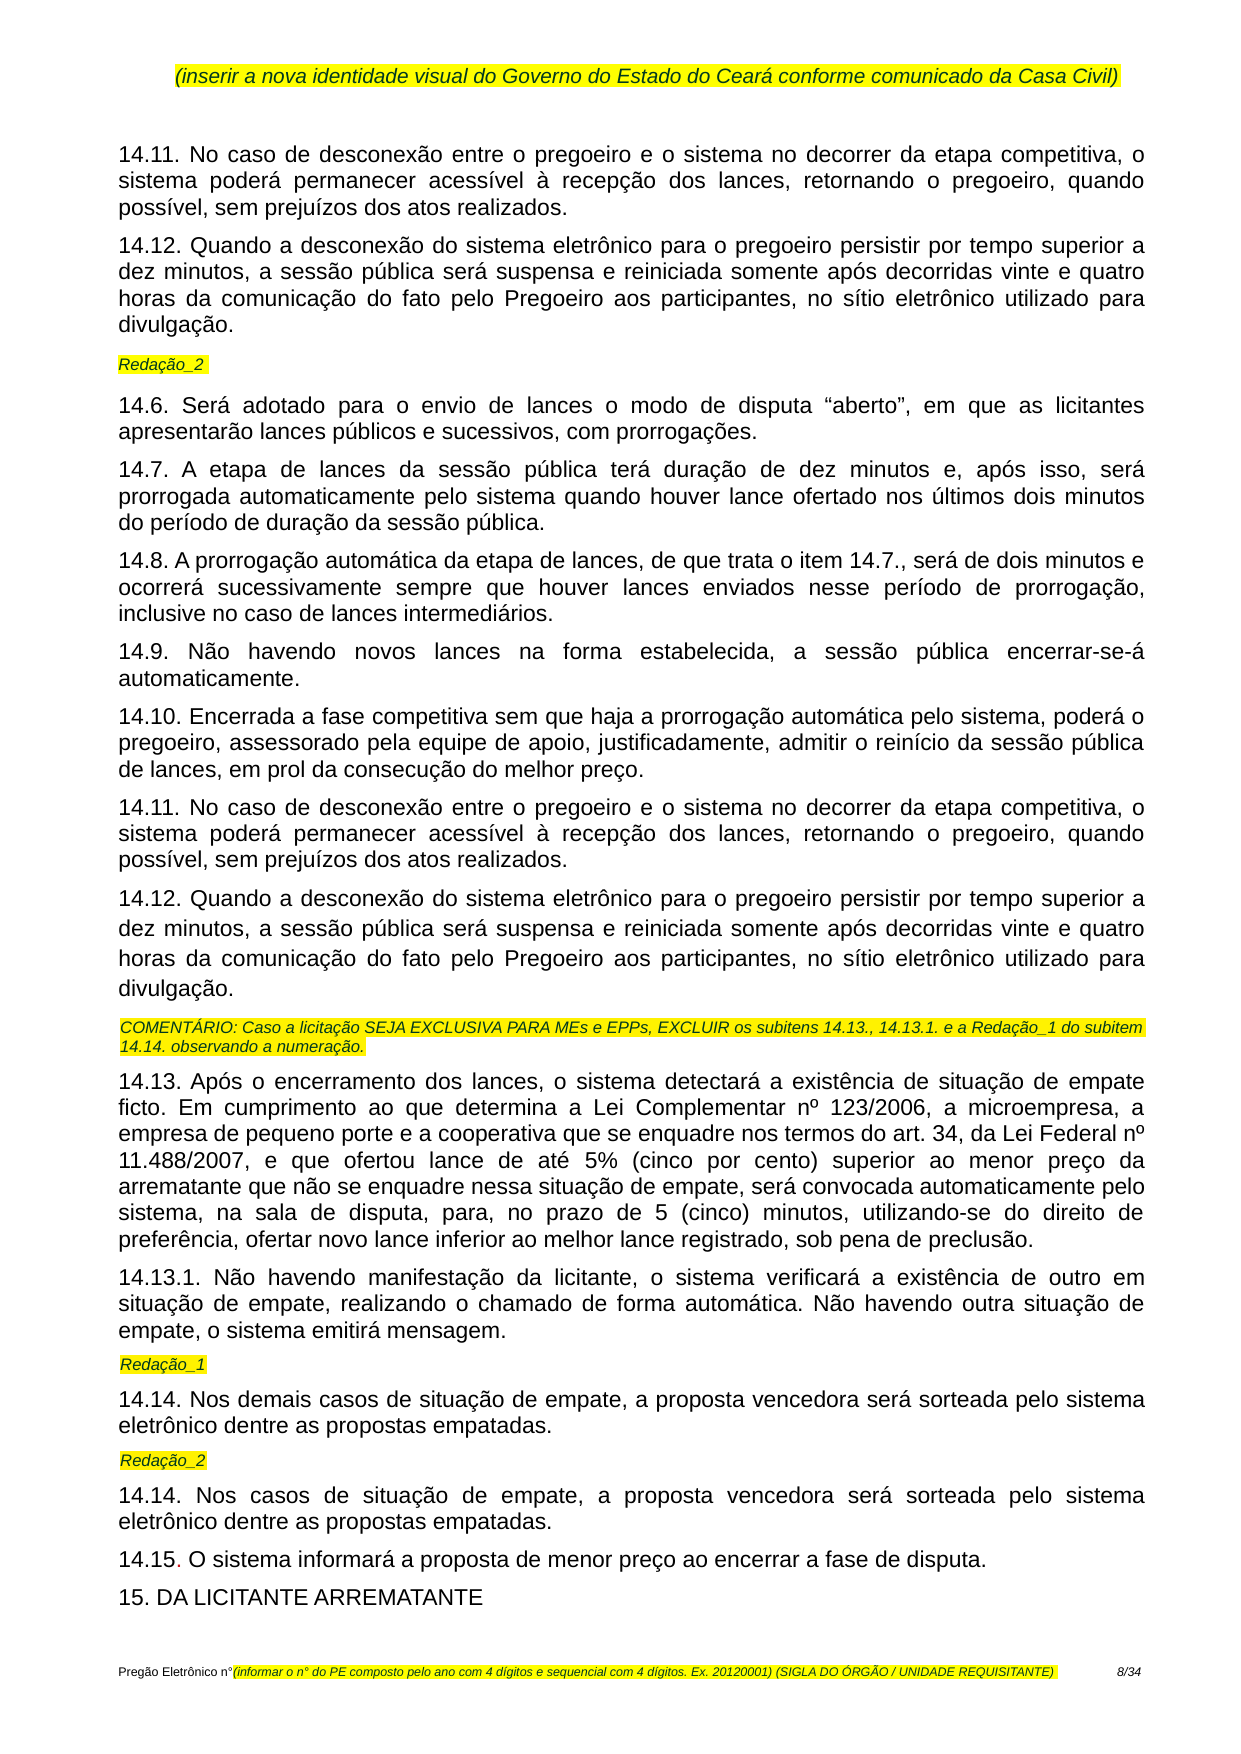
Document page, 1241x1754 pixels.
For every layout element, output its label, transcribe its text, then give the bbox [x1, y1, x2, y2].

text Redação_2 [120, 1451, 1146, 1470]
text 14.13. Após o encerramento dos lances, o sistema detectará a existência de situação de empate ficto. Em cumprimento ao que determina a Lei Complementar nº 123/2006, a microempresa, a empresa de pequeno porte e a cooperativa que se enquadre nos termos do art. 34, da Lei Federal nº 11.488/2007, e que ofertou lance de até 5% (cinco por cento) superior ao menor preço da arrematante que não se enquadre nessa situação de empate, será convocada automaticamente pelo sistema, na sala de disputa, para, no prazo de 5 (cinco) minutos, utilizando-se do direito de preferência, ofertar novo lance inferior ao melhor lance registrado, sob pena de preclusão. [118, 1068, 1146, 1252]
text 14.8. A prorrogação automática da etapa de lances, de que trata o item 14.7., será de dois minutos e ocorrerá sucessivamente sempre que houver lances enviados nesse período de prorrogação, inclusive no caso de lances intermediários. [118, 547, 1146, 626]
text 14.7. A etapa de lances da sessão pública terá duração de dez minutos e, após isso, será prorrogada automaticamente pelo sistema quando houver lance ofertado nos últimos dois minutos do período de duração da sessão pública. [118, 456, 1146, 535]
text 14.14. Nos demais casos de situação de empate, a proposta vencedora será sorteada pelo sistema eletrônico dentre as propostas empatadas. [118, 1386, 1146, 1439]
text 14.9. Não havendo novos lances na forma estabelecida, a sessão pública encerrar-se-á automaticamente. [118, 638, 1146, 691]
text 14.14. Nos casos de situação de empate, a proposta vencedora será sorteada pelo sistema eletrônico dentre as propostas empatadas. [118, 1482, 1146, 1534]
text 14.13.1. Não havendo manifestação da licitante, o sistema verificará a existência de outro em situação de empate, realizando o chamado de forma automática. Não havendo outra situação de empate, o sistema emitirá mensagem. [118, 1264, 1146, 1343]
text 14.11. No caso de desconexão entre o pregoeiro e o sistema no decorrer da etapa competitiva, o sistema poderá permanecer acessível à recepção dos lances, retornando o pregoeiro, quando possível, sem prejuízos dos atos realizados. [118, 141, 1146, 220]
list 14.12. Quando a desconexão do sistema eletrônico para o pregoeiro persistir por tempo superior a dez minutos, a sessão pública será suspensa e reiniciada somente após decorridas vinte e quatro horas da comunicação do fato pelo Pregoeiro aos participantes, no sítio eletrônico utilizado para divulgação. [118, 885, 1146, 1002]
text Redação_1 [120, 1355, 1146, 1374]
text 14.15. O sistema informará a proposta de menor preço ao encerrar a fase de disputa. [118, 1546, 1146, 1572]
text 14.10. Encerrada a fase competitiva sem que haja a prorrogação automática pelo sistema, poderá o pregoeiro, assessorado pela equipe de apoio, justificadamente, admitir o reinício da sessão pública de lances, em prol da consecução do melhor preço. [118, 703, 1146, 782]
text 15. DA LICITANTE ARREMATANTE [118, 1584, 1146, 1611]
text COMENTÁRIO: Caso a licitação SEJA EXCLUSIVA PARA MEs e EPPs, EXCLUIR os subitens 14.13., 14.13.1. e a Redação_1 do subitem 14.14. observando a numeração. [120, 1017, 1146, 1056]
text 14.6. Será adotado para o envio de lances o modo de disputa “aberto”, em que as licitantes apresentarão lances públicos e sucessivos, com prorrogações. [118, 392, 1146, 444]
text 14.12. Quando a desconexão do sistema eletrônico para o pregoeiro persistir por tempo superior a dez minutos, a sessão pública será suspensa e reiniciada somente após decorridas vinte e quatro horas da comunicação do fato pelo Pregoeiro aos participantes, no sítio eletrônico utilizado para divulgação. [118, 232, 1146, 337]
text Redação_2 [118, 355, 1146, 374]
text 14.11. No caso de desconexão entre o pregoeiro e o sistema no decorrer da etapa competitiva, o sistema poderá permanecer acessível à recepção dos lances, retornando o pregoeiro, quando possível, sem prejuízos dos atos realizados. [118, 794, 1146, 873]
